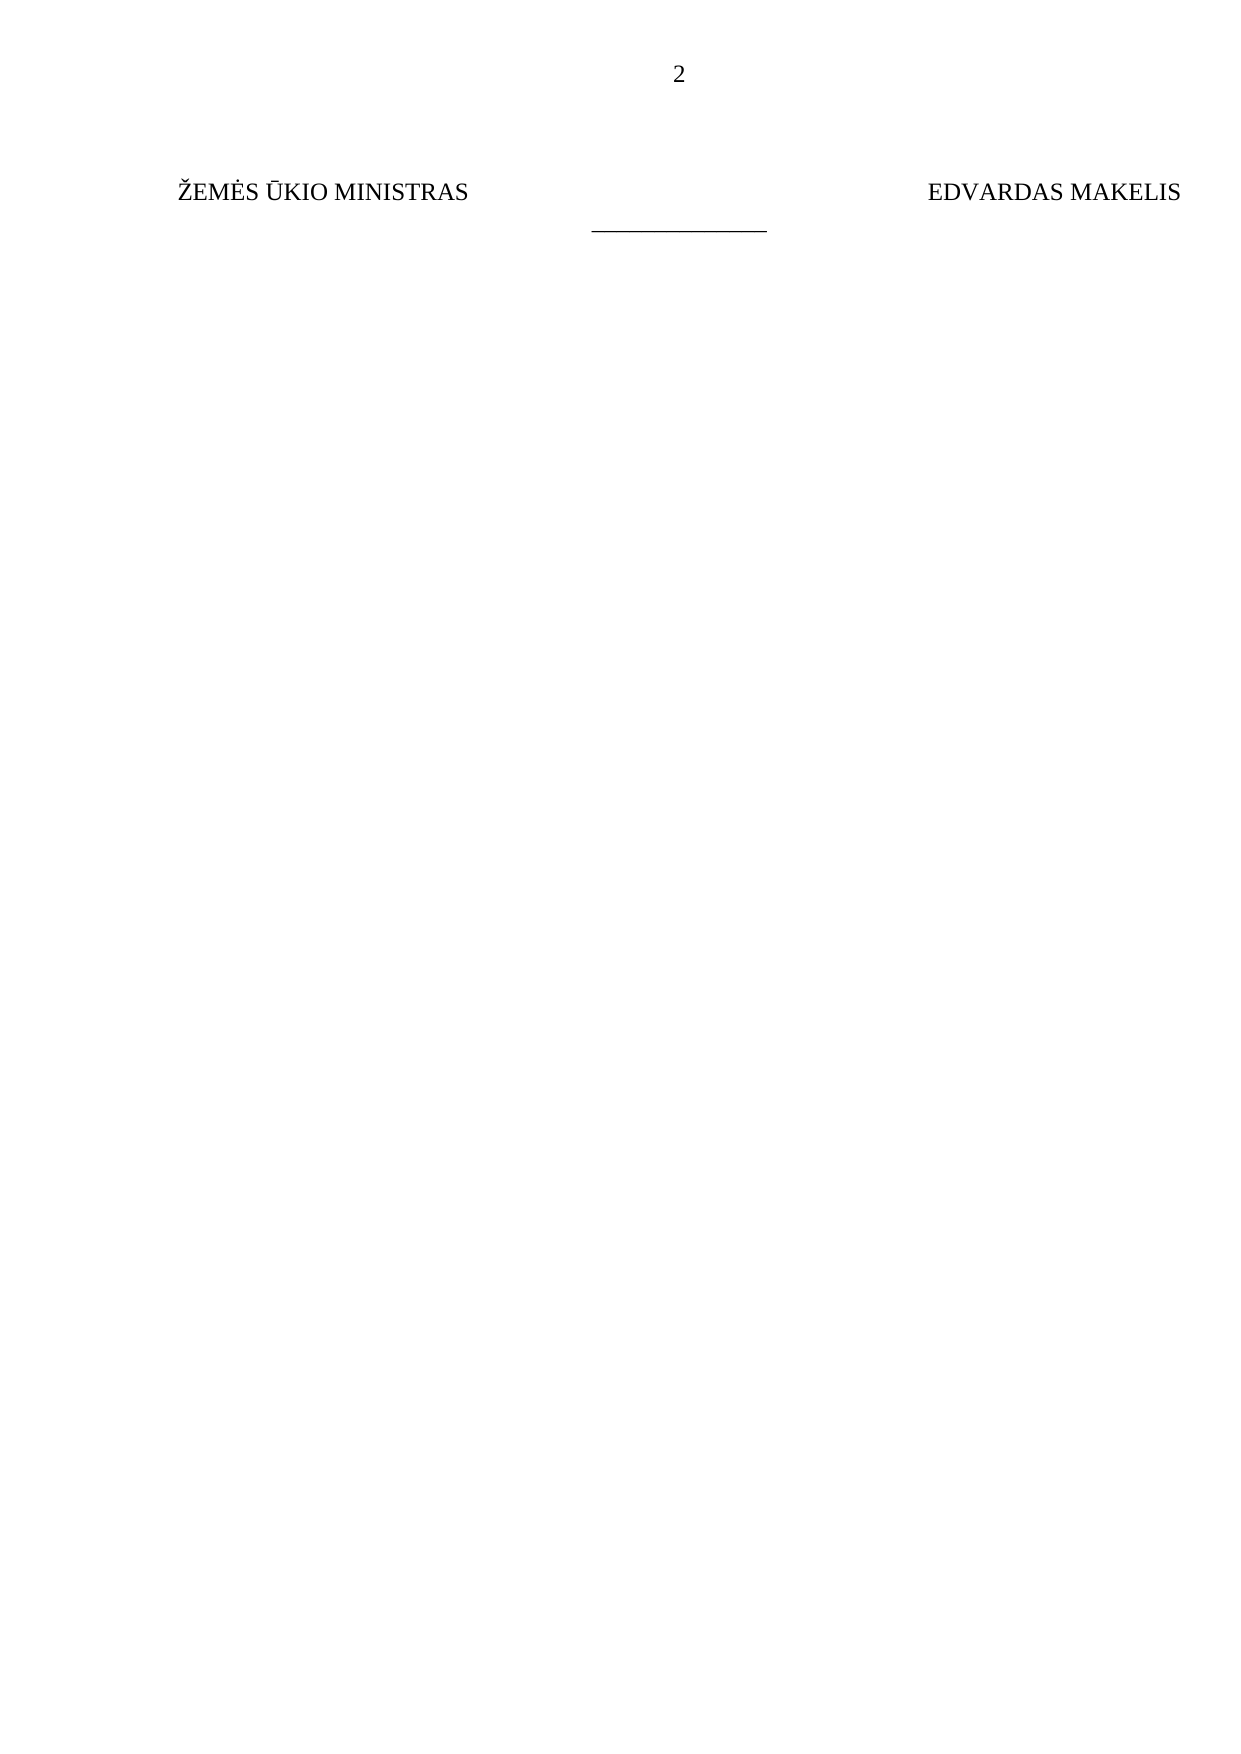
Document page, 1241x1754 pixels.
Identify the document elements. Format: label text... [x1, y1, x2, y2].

text ŽEMĖS ŪKIO MINISTRAS EDVARDAS MAKELIS [177, 177, 1181, 206]
text ______________ [177, 206, 1181, 235]
